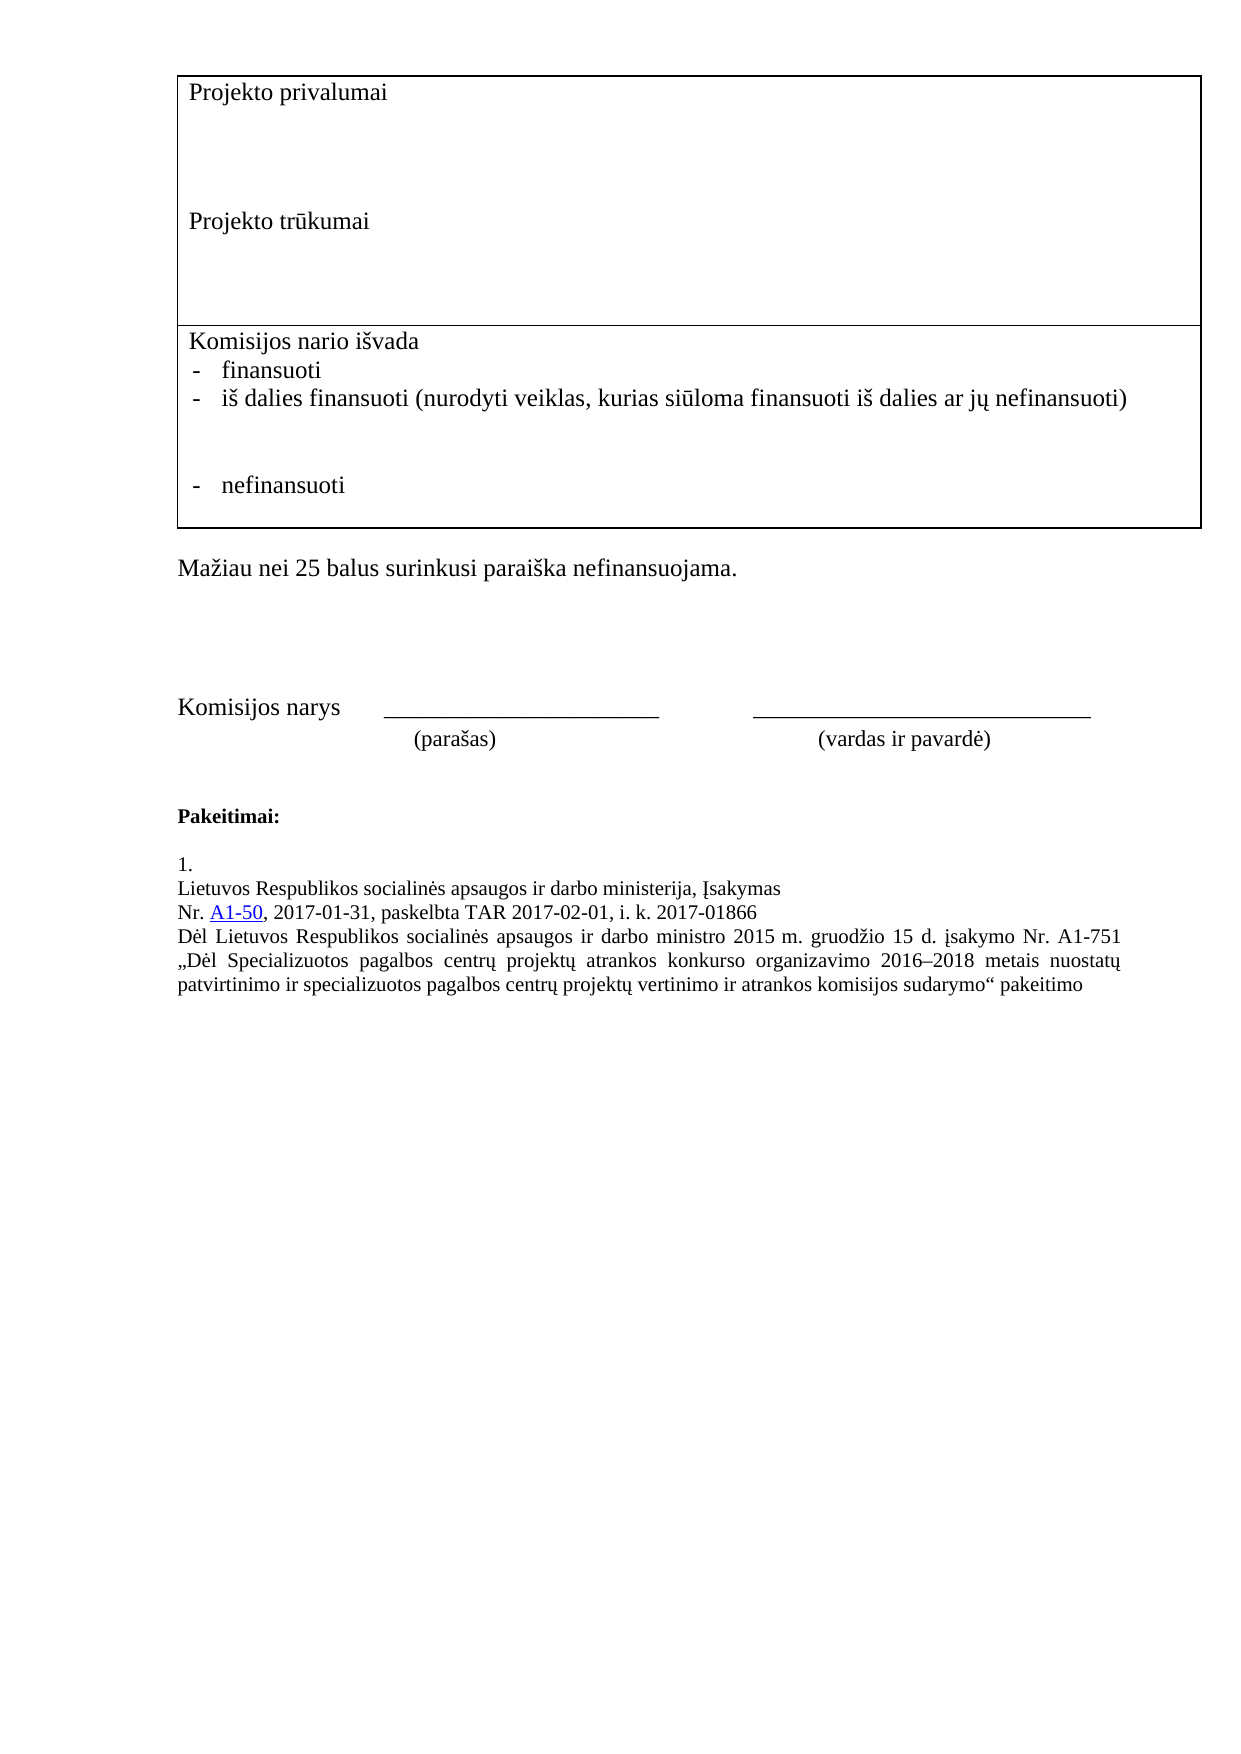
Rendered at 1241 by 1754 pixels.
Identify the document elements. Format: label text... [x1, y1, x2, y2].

table_cell Komisijos nario išvada - finansuoti - iš dalies finansuoti (nurodyti veiklas, kurias siūloma finansuoti iš dalies ar jų nefinansuoti) - nefinansuoti [178, 326, 1200, 527]
text (parašas) (vardas ir pavardė) [177, 725, 1122, 752]
text Komisijos narys ______________________ ___________________________ [177, 692, 1122, 721]
table_header Projekto privalumai Projekto trūkumai [178, 77, 1200, 324]
text Nr. A1-50, 2017-01-31, paskelbta TAR 2017-02-01, i. k. 2017-01866 [177, 900, 1122, 924]
text Pakeitimai: [177, 804, 1122, 828]
text 1. [177, 852, 1122, 876]
text Mažiau nei 25 balus surinkusi paraiška nefinansuojama. [177, 553, 1122, 582]
text Dėl Lietuvos Respublikos socialinės apsaugos ir darbo ministro 2015 m. gruodžio 15 d. įsakymo Nr. A1-751 „Dėl Specializuotos pagalbos centrų projektų atrankos konkurso organizavimo 2016–2018 metais nuostatų patvirtinimo ir specializuotos pagalbos centrų projektų vertinimo ir atrankos komisijos sudarymo“ pakeitimo [177, 924, 1122, 996]
text Lietuvos Respublikos socialinės apsaugos ir darbo ministerija, Įsakymas [177, 876, 1122, 900]
